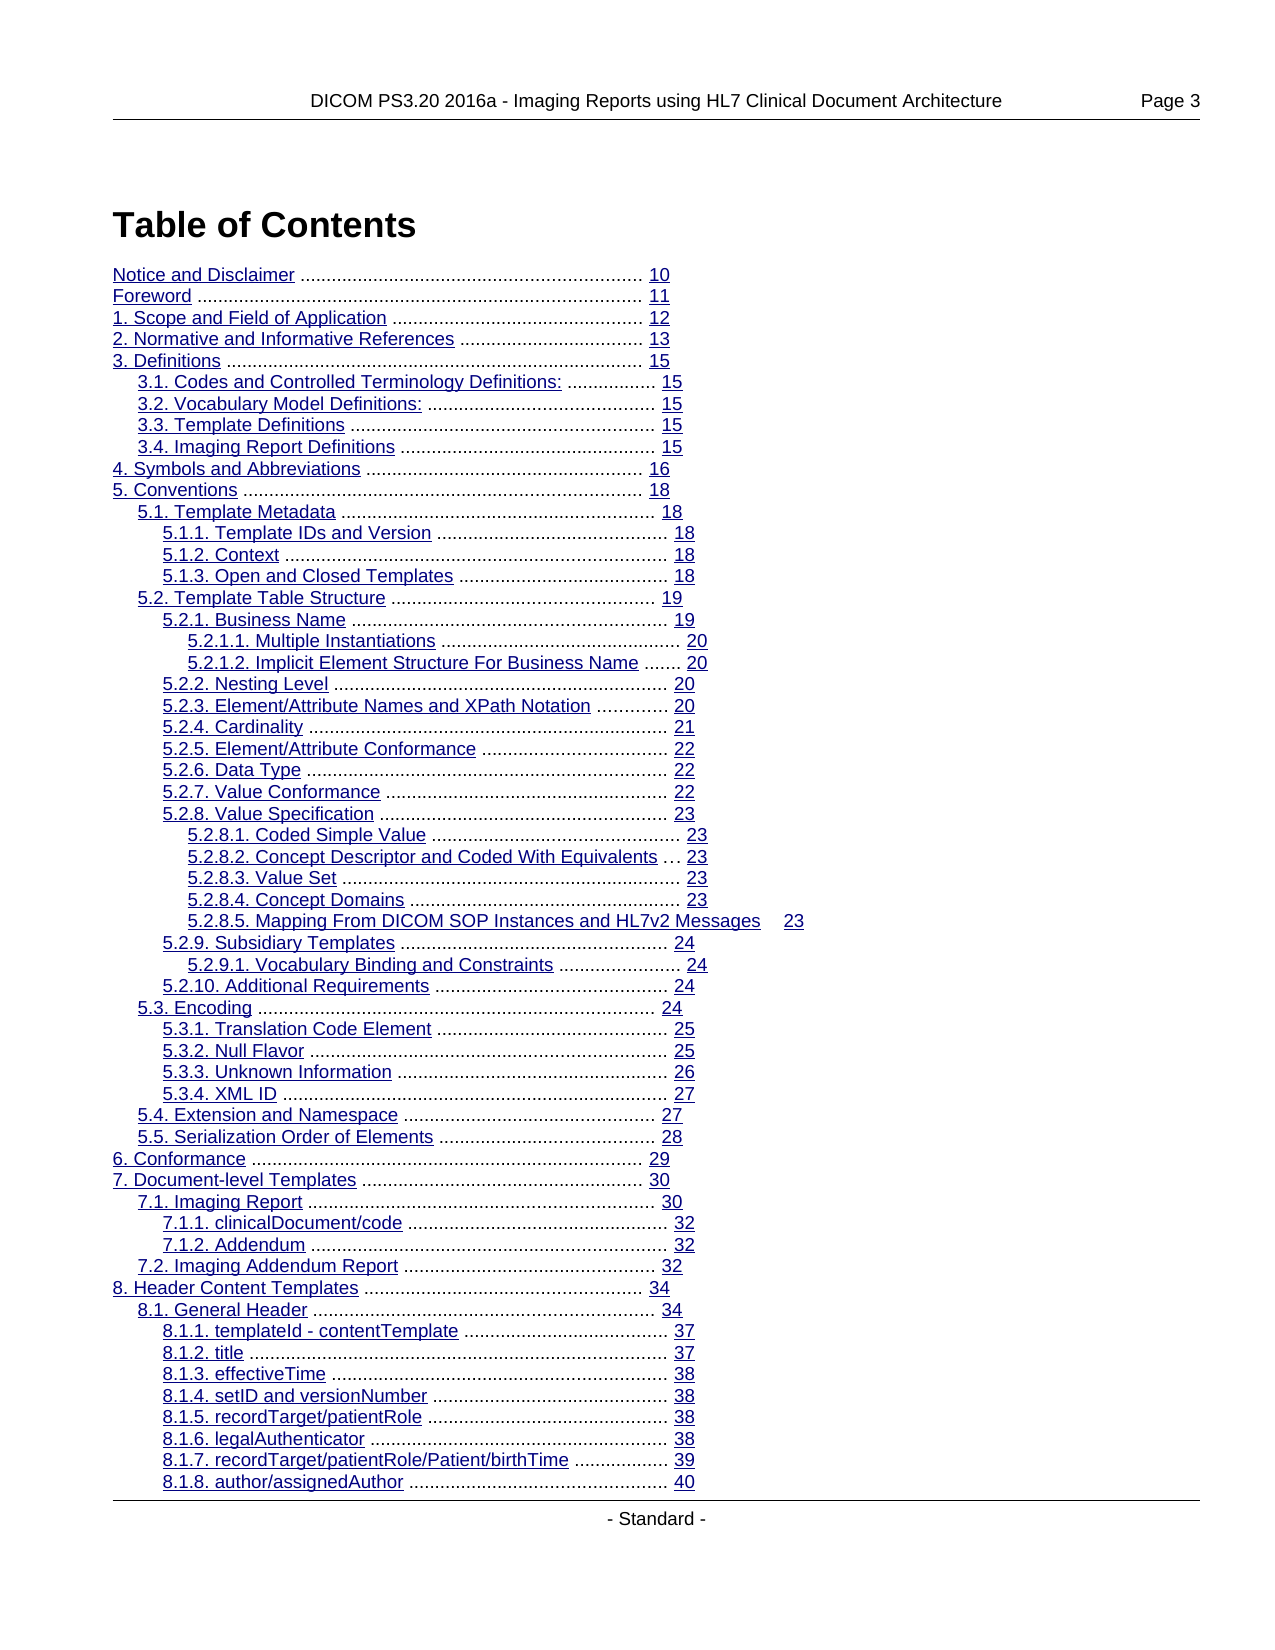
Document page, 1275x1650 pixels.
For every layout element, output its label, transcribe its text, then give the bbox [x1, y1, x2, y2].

text 5.2.8. Value Specification 0 [162, 802, 1175, 824]
text 5.2. Template Table Structure 0 [137, 587, 1175, 608]
text 5.1.3. Open and Closed Templates 0 [162, 565, 1175, 587]
text Notice and Disclaimer 0 [112, 263, 1175, 285]
text 6. Conformance 0 [112, 1147, 1175, 1169]
text 5.2.2. Nesting Level 0 [162, 673, 1175, 694]
text 5.5. Serialization Order of Elements 0 [137, 1126, 1175, 1147]
text 5.4. Extension and Namespace 0 [137, 1104, 1175, 1126]
text 8.1.2. title 0 [162, 1341, 1175, 1363]
text 5.2.4. Cardinality 0 [162, 716, 1175, 738]
text 7.1.1. clinicalDocument/code 0 [162, 1212, 1175, 1234]
text Table of Contents [112, 204, 1200, 245]
text 3.3. Template Definitions 0 [137, 414, 1175, 436]
text 5.2.5. Element/Attribute Conformance 0 [162, 738, 1175, 759]
text 5.2.1.1. Multiple Instantiations 0 [187, 630, 1175, 651]
text Foreword 0 [112, 285, 1175, 306]
text 8.1. General Header 0 [137, 1298, 1175, 1320]
text 3.2. Vocabulary Model Definitions: 0 [137, 393, 1175, 414]
text 5.3.2. Null Flavor 0 [162, 1039, 1175, 1061]
text 2. Normative and Informative References 0 [112, 328, 1175, 349]
text 8.1.8. author/assignedAuthor 0 [162, 1471, 1175, 1492]
text 3.4. Imaging Report Definitions 0 [137, 436, 1175, 457]
text 3. Definitions 0 [112, 349, 1175, 371]
text 5.2.1. Business Name 0 [162, 608, 1175, 630]
text 5.3.3. Unknown Information 0 [162, 1061, 1175, 1083]
text 5.2.9. Subsidiary Templates 0 [162, 932, 1175, 953]
text 5.2.8.4. Concept Domains 0 [187, 889, 1175, 910]
text 8.1.3. effectiveTime 0 [162, 1363, 1175, 1384]
text 5.1.2. Context 0 [162, 544, 1175, 565]
text 5.3.4. XML ID 0 [162, 1083, 1175, 1104]
text 3.1. Codes and Controlled Terminology Definitions: 0 [137, 371, 1175, 393]
text 5.3. Encoding 0 [137, 996, 1175, 1018]
text 8.1.6. legalAuthenticator 0 [162, 1428, 1175, 1449]
text 5.2.1.2. Implicit Element Structure For Business Name 0 [187, 651, 1175, 673]
text 8.1.4. setID and versionNumber 0 [162, 1384, 1175, 1406]
text 5.2.7. Value Conformance 0 [162, 781, 1175, 802]
text 5.2.8.2. Concept Descriptor and Coded With Equivalents 0 [187, 846, 1175, 867]
text 5.1. Template Metadata 0 [137, 501, 1175, 522]
text 5.3.1. Translation Code Element 0 [162, 1018, 1175, 1039]
text 7.2. Imaging Addendum Report 0 [137, 1255, 1175, 1277]
text 5. Conventions 0 [112, 479, 1175, 501]
text 5.2.3. Element/Attribute Names and XPath Notation 0 [162, 694, 1175, 716]
text 7. Document-level Templates 0 [112, 1169, 1175, 1191]
text 8. Header Content Templates 0 [112, 1277, 1175, 1298]
text 5.1.1. Template IDs and Version 0 [162, 522, 1175, 544]
text 8.1.5. recordTarget/patientRole 0 [162, 1406, 1175, 1428]
text 5.2.6. Data Type 0 [162, 759, 1175, 781]
text 1. Scope and Field of Application 0 [112, 306, 1175, 328]
text 7.1.2. Addendum 0 [162, 1234, 1175, 1255]
text 8.1.1. templateId - contentTemplate 0 [162, 1320, 1175, 1341]
text 5.2.8.1. Coded Simple Value 0 [187, 824, 1175, 846]
text 8.1.7. recordTarget/patientRole/Patient/birthTime 0 [162, 1449, 1175, 1471]
text 7.1. Imaging Report 0 [137, 1191, 1175, 1212]
text 4. Symbols and Abbreviations 0 [112, 457, 1175, 479]
text 5.2.8.5. Mapping From DICOM SOP Instances and HL7v2 Messages 0 [187, 910, 1175, 932]
text 5.2.8.3. Value Set 0 [187, 867, 1175, 889]
text 5.2.9.1. Vocabulary Binding and Constraints 0 [187, 953, 1175, 975]
text 5.2.10. Additional Requirements 0 [162, 975, 1175, 996]
